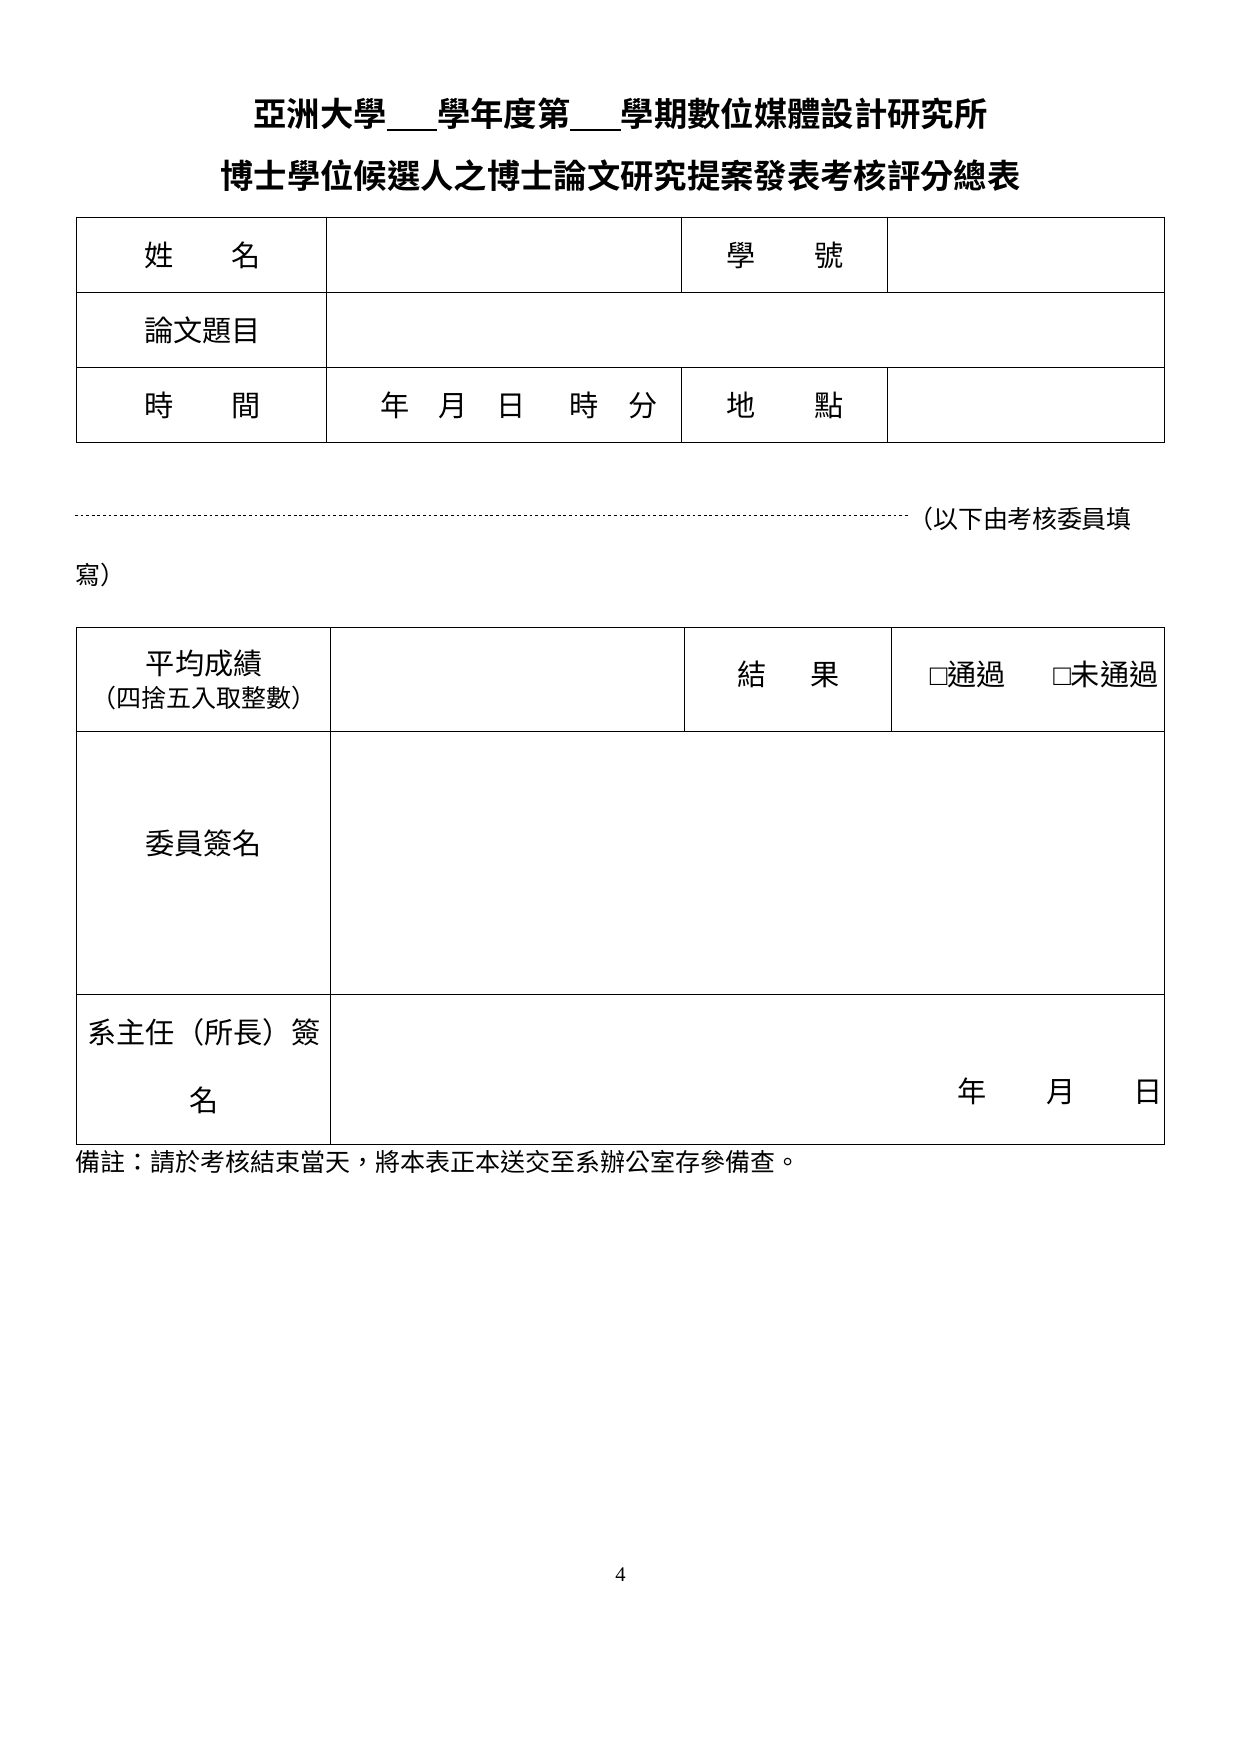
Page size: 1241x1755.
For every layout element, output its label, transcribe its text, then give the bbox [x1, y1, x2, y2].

table_header □未通過 [1026, 628, 1164, 731]
text 4 [64, 1562, 1176, 1586]
table_cell 論文題目 [77, 293, 326, 367]
table_header 結 [685, 628, 788, 731]
table_cell 時 間 [77, 368, 326, 442]
table_header 平均成績 （四捨五入取整數） [77, 628, 330, 731]
table_header [331, 628, 684, 731]
table_cell 委員簽名 [77, 732, 330, 994]
text 博士學位候選人之博士論文研究提案發表考核評分總表 [64, 136, 1176, 201]
table_header 果 [788, 628, 891, 731]
table_cell [888, 368, 1164, 442]
table_cell 年 月 日 時 分 [327, 368, 681, 442]
table_header 姓 名 [77, 218, 326, 292]
table_cell [685, 995, 788, 1144]
table_cell [331, 995, 684, 1144]
table_header 學 號 [682, 218, 887, 292]
text （以下由考核委員填寫） [75, 499, 1134, 591]
text 備註：請於考核結束當天，將本表正本送交至系辦公室存參備查。 [75, 1145, 1176, 1178]
table_cell [327, 293, 1164, 367]
table_cell 系主任（所長）簽 名 [77, 995, 330, 1144]
table_cell 地 點 [682, 368, 887, 442]
table_cell [331, 732, 1164, 994]
table_cell [788, 995, 892, 1144]
table_header □通過 [892, 628, 1026, 731]
table_header [327, 218, 681, 292]
table_header [888, 218, 1164, 292]
table_cell 年 [892, 995, 1026, 1144]
text 亞洲大學 學年度第 學期數位媒體設計研究所 [64, 85, 1176, 136]
table_cell 月 日 [1026, 995, 1164, 1144]
